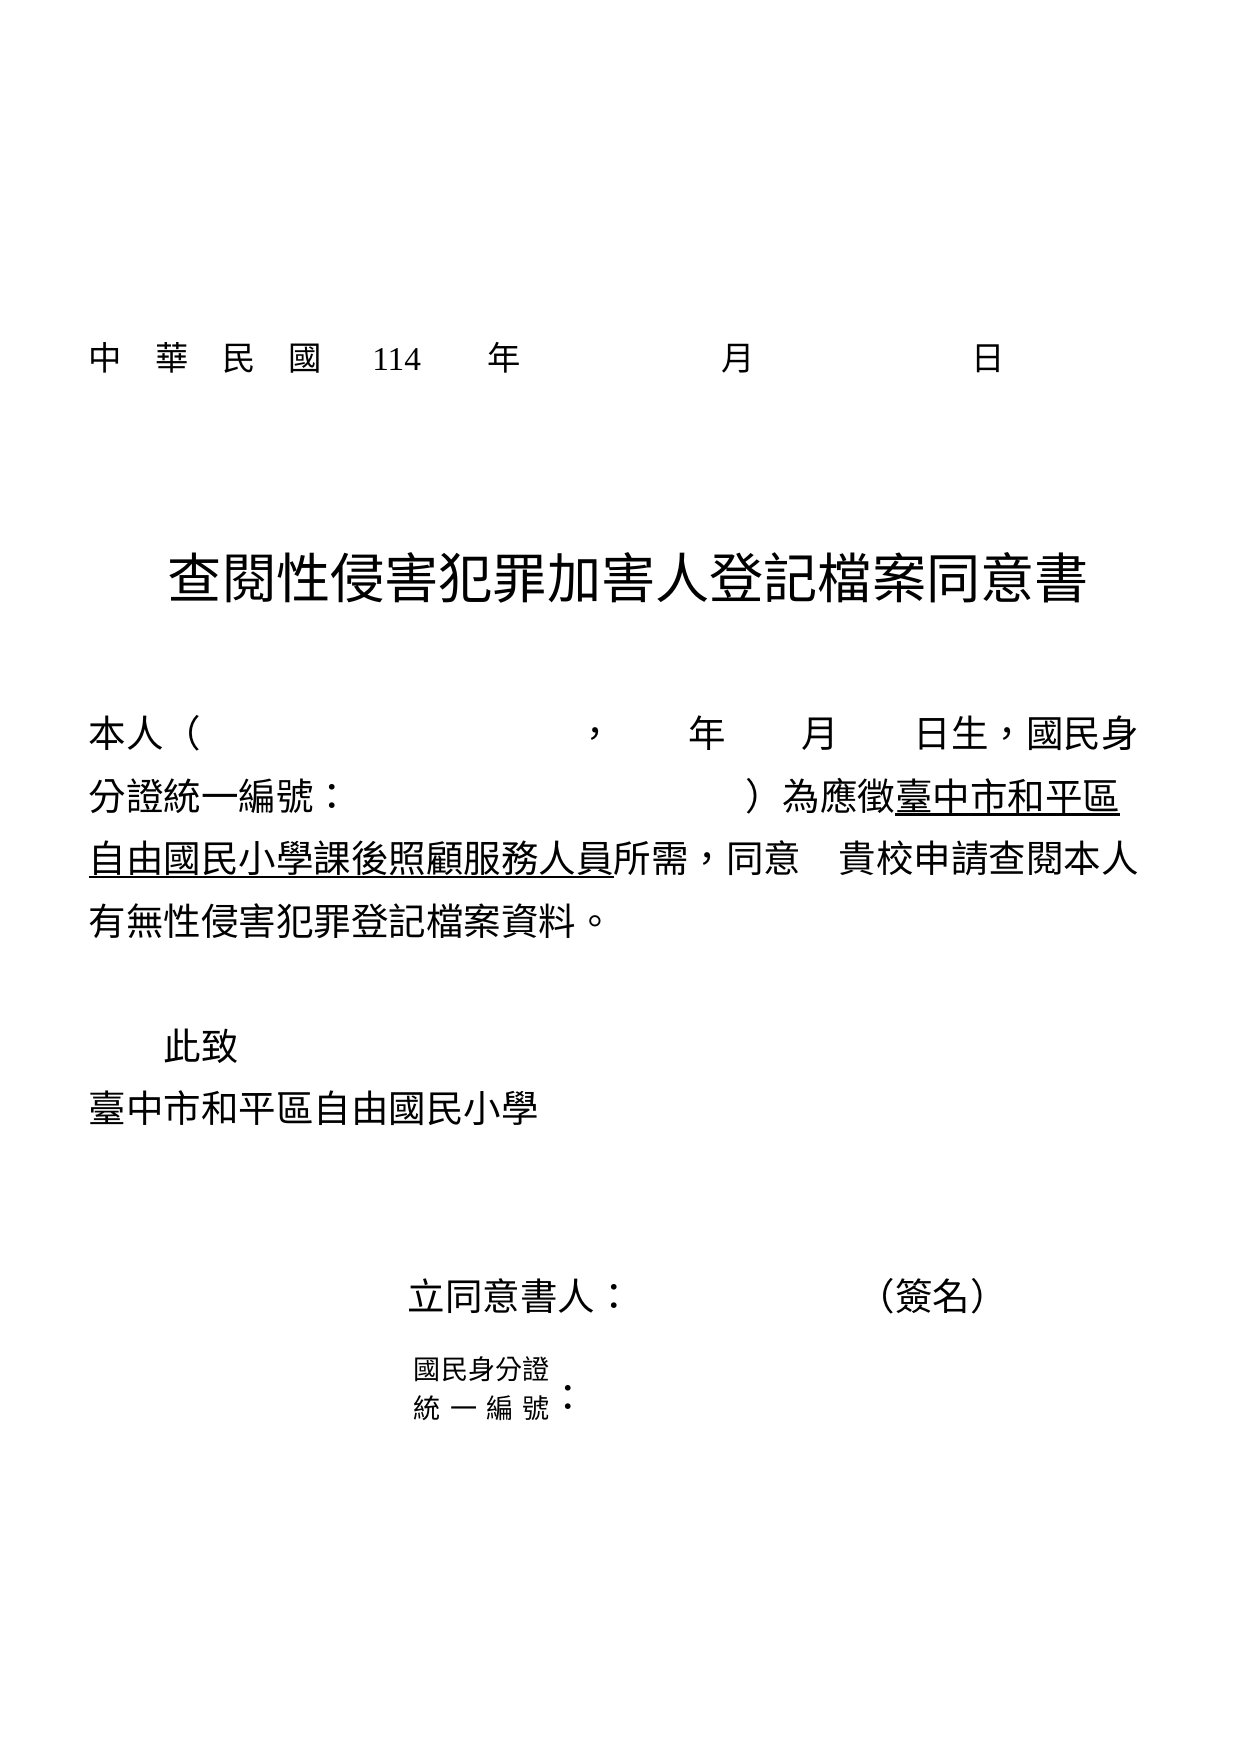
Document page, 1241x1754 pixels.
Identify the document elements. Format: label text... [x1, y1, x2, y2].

text 臺中市和平區自由國民小學 [89, 1064, 1152, 1127]
text 查閱性侵害犯罪加害人登記檔案同意書 [89, 502, 1168, 627]
text 立同意書人： （簽名） [89, 1252, 1152, 1314]
text 本人（ ， 年 月 日生，國民身分證統一編號： ）為應徵臺中市和平區自由國民小學課後照顧服務人員所需，同意 貴校申請查閱本人有無性侵害犯罪登記檔案資料。 [89, 689, 1152, 939]
text 此致 [89, 1002, 1152, 1064]
text 中 華 民 國 114 年 月 日 [89, 314, 1152, 377]
text 國民身分證統一編號： [89, 1314, 1152, 1439]
